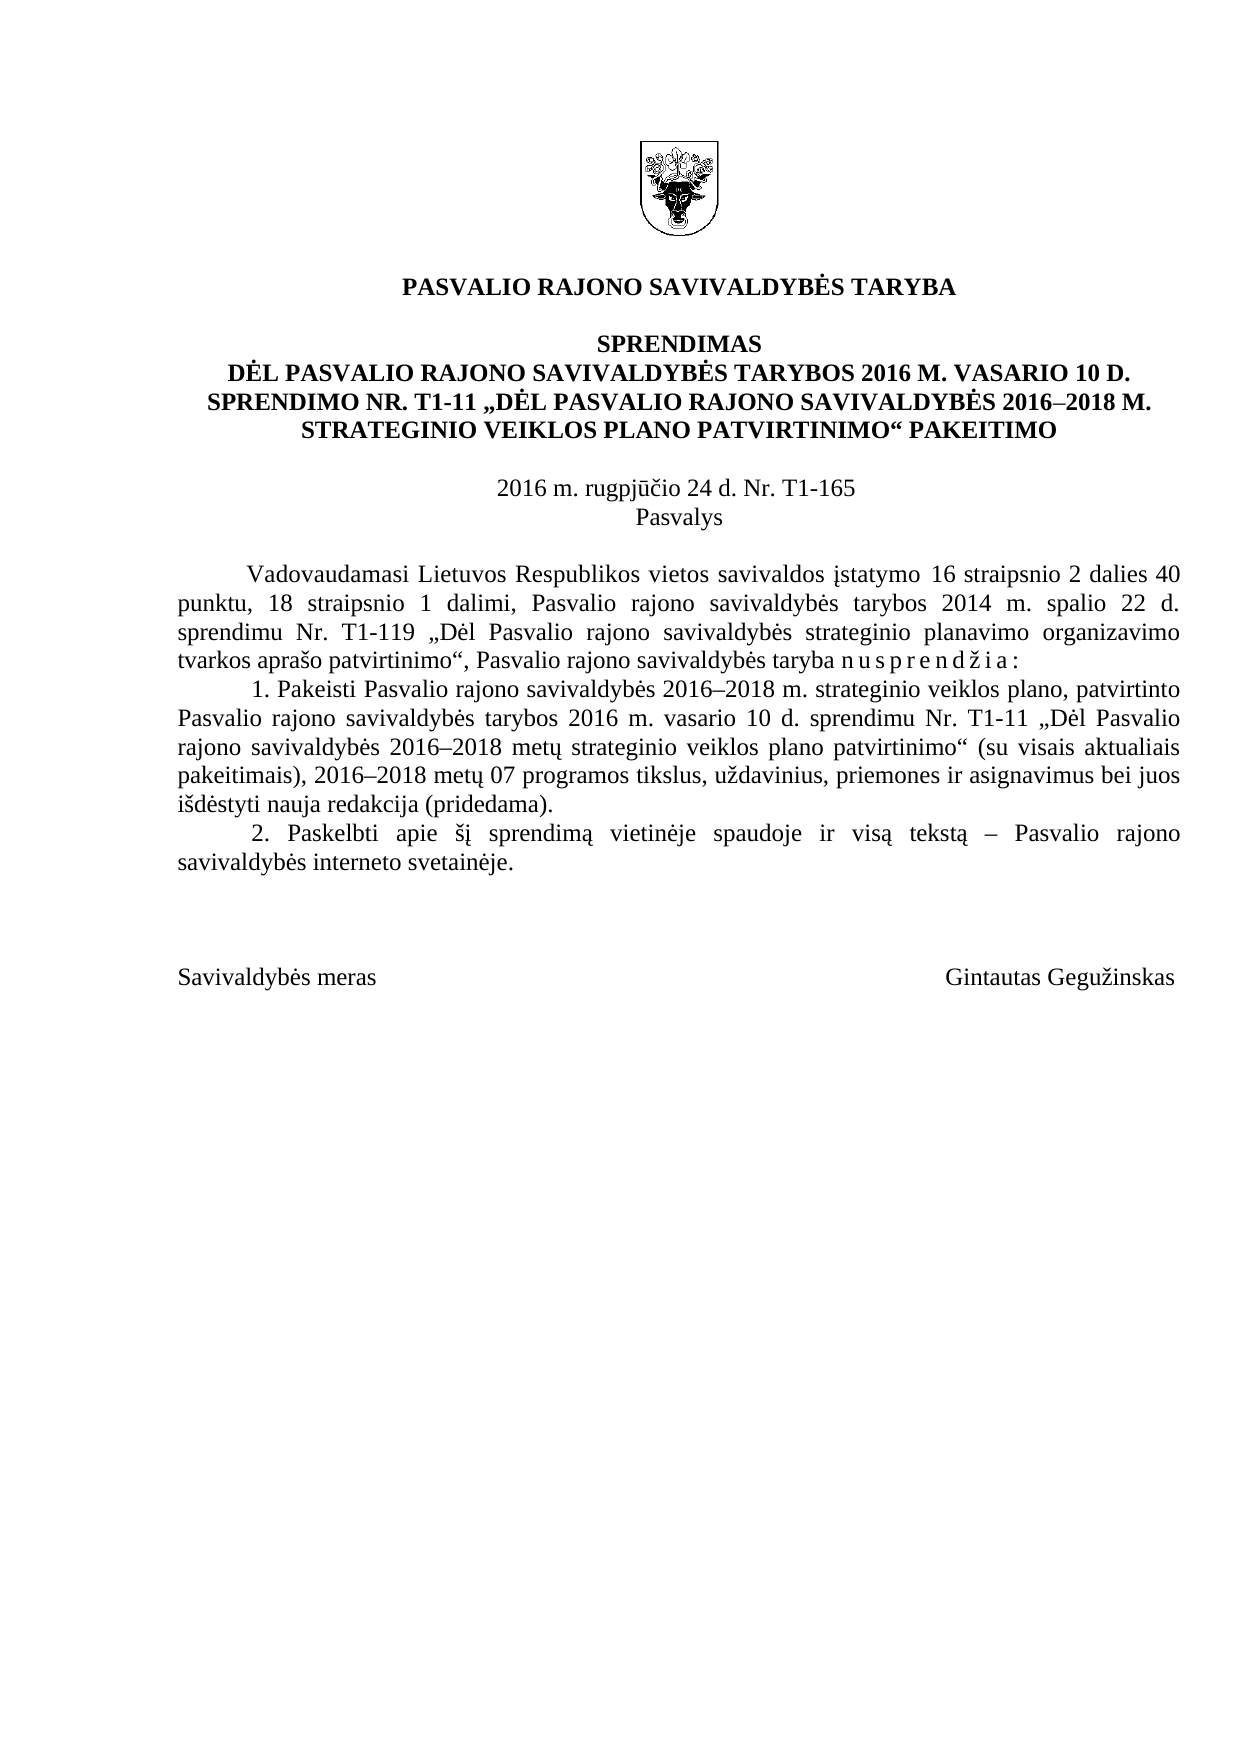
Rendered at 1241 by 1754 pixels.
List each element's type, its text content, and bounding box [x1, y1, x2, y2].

text 2. Paskelbti apie šį sprendimą vietinėje spaudoje ir visą tekstą – Pasvalio rajono savivaldybės interneto svetainėje. [177, 818, 1181, 875]
text Savivaldybės meras Gintautas Gegužinskas [177, 962, 1181, 990]
text 1. Pakeisti Pasvalio rajono savivaldybės 2016–2018 m. strateginio veiklos plano, patvirtinto Pasvalio rajono savivaldybės tarybos 2016 m. vasario 10 d. sprendimu Nr. T1-11 „Dėl Pasvalio rajono savivaldybės 2016–2018 metų strateginio veiklos plano patvirtinimo“ (su visais aktualiais pakeitimais), 2016–2018 metų 07 programos tikslus, uždavinius, priemones ir asignavimus bei juos išdėstyti nauja redakcija (pridedama). [177, 674, 1181, 818]
text Dėl pasvalio rajono savivaldybės tarybos 2016 m. vasario 10 d. sprendimo Nr. t1-11 „Dėl pasvalio rajono savivaldybės 2016–2018 m. strateginio veiklos plano patvirtinimo“ pakeitimo [177, 358, 1181, 444]
text PASVALIO RAJONO SAVIVALDYBĖS TARYBA [177, 272, 1181, 300]
text Sprendimas [177, 329, 1181, 358]
text Pasvalys [177, 502, 1181, 530]
text Vadovaudamasi Lietuvos Respublikos vietos savivaldos įstatymo 16 straipsnio 2 dalies 40 punktu, 18 straipsnio 1 dalimi, Pasvalio rajono savivaldybės tarybos 2014 m. spalio 22 d. sprendimu Nr. T1-119 „Dėl Pasvalio rajono savivaldybės strateginio planavimo organizavimo tvarkos aprašo patvirtinimo“, Pasvalio rajono savivaldybės taryba nusprendžia: [177, 559, 1181, 674]
text 2016 m. rugpjūčio 24 d. Nr. T1-165 [177, 473, 1181, 502]
